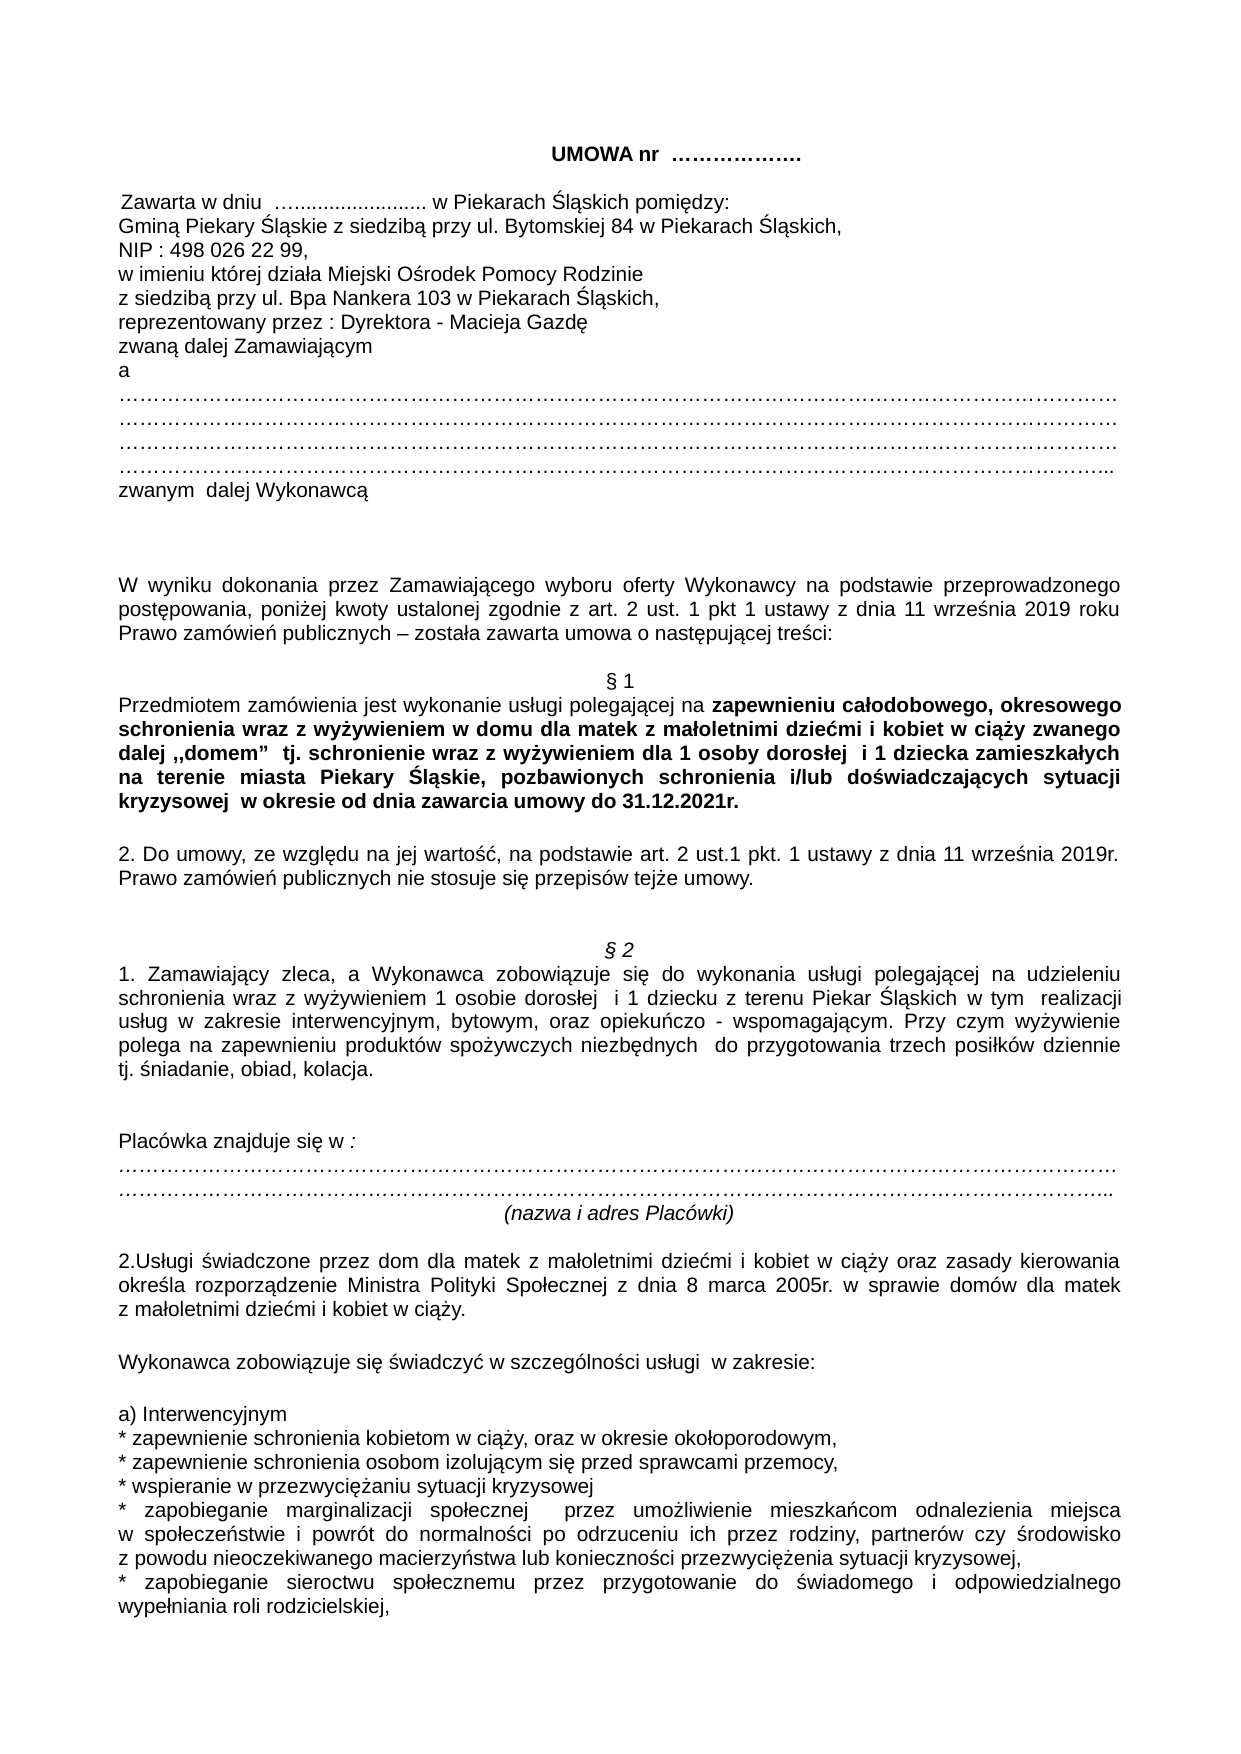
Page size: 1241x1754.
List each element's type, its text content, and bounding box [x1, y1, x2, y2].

text 2. Do umowy, ze względu na jej wartość, na podstawie art. 2 ust.1 pkt. 1 ustawy z dnia 11 września 2019r. Prawo zamówień publicznych nie stosuje się przepisów tejże umowy. [118, 842, 1122, 889]
text * zapobieganie marginalizacji społecznej przez umożliwienie mieszkańcom odnalezienia miejsca w społeczeństwie i powrót do normalności po odrzuceniu ich przez rodziny, partnerów czy środowisko z powodu nieoczekiwanego macierzyństwa lub konieczności przezwyciężenia sytuacji kryzysowej, [118, 1498, 1122, 1570]
text § 2 [118, 937, 1122, 961]
text a [118, 358, 1122, 382]
text 2.Usługi świadczone przez dom dla matek z małoletnimi dziećmi i kobiet w ciąży oraz zasady kierowania określa rozporządzenie Ministra Polityki Społecznej z dnia 8 marca 2005r. w sprawie domów dla matek z małoletnimi dziećmi i kobiet w ciąży. [118, 1249, 1122, 1321]
text Wykonawca zobowiązuje się świadczyć w szczególności usługi w zakresie: [118, 1349, 1122, 1373]
text Placówka znajduje się w : [118, 1129, 1122, 1153]
text reprezentowany przez : Dyrektora - Macieja Gazdę [118, 310, 1122, 334]
text zwaną dalej Zamawiającym [118, 334, 1122, 358]
text 1. Zamawiający zleca, a Wykonawca zobowiązuje się do wykonania usługi polegającej na udzieleniu schronienia wraz z wyżywieniem 1 osobie dorosłej i 1 dziecku z terenu Piekar Śląskich w tym realizacji usług w zakresie interwencyjnym, bytowym, oraz opiekuńczo - wspomagającym. Przy czym wyżywienie polega na zapewnieniu produktów spożywczych niezbędnych do przygotowania trzech posiłków dziennie tj. śniadanie, obiad, kolacja. [118, 961, 1122, 1081]
text * zapobieganie sieroctwu społecznemu przez przygotowanie do świadomego i odpowiedzialnego wypełniania roli rodzicielskiej, [118, 1570, 1122, 1618]
text ……………………………………………………………………………………………………………………………………………………………………………………………………………………………………………………………………………………………………………………………………………………………………………………………………………………………………………………………………………………………………………………………... [118, 382, 1122, 477]
text zwanym dalej Wykonawcą [118, 477, 1122, 501]
text UMOWA nr ………………. [231, 142, 1122, 166]
text Zawarta w dniu …....................... w Piekarach Śląskich pomiędzy: [121, 190, 1122, 214]
text z siedzibą przy ul. Bpa Nankera 103 w Piekarach Śląskich, [118, 286, 1122, 310]
text a) Interwencyjnym [118, 1402, 1122, 1426]
text * wspieranie w przezwyciężaniu sytuacji kryzysowej [118, 1474, 1122, 1498]
text * zapewnienie schronienia osobom izolującym się przed sprawcami przemocy, [118, 1450, 1122, 1474]
text § 1 [118, 669, 1122, 693]
text Gminą Piekary Śląskie z siedzibą przy ul. Bytomskiej 84 w Piekarach Śląskich, [118, 214, 1122, 238]
text Przedmiotem zamówienia jest wykonanie usługi polegającej na zapewnieniu całodobowego, okresowego schronienia wraz z wyżywieniem w domu dla matek z małoletnimi dziećmi i kobiet w ciąży zwanego dalej ,,domem” tj. schronienie wraz z wyżywieniem dla 1 osoby dorosłej i 1 dziecka zamieszkałych na terenie miasta Piekary Śląskie, pozbawionych schronienia i/lub doświadczających sytuacji kryzysowej w okresie od dnia zawarcia umowy do 31.12.2021r. [118, 693, 1122, 813]
text w imieniu której działa Miejski Ośrodek Pomocy Rodzinie [118, 262, 1122, 286]
text (nazwa i adres Placówki) [118, 1201, 1122, 1225]
text NIP : 498 026 22 99, [118, 238, 1122, 262]
text W wyniku dokonania przez Zamawiającego wyboru oferty Wykonawcy na podstawie przeprowadzonego postępowania, poniżej kwoty ustalonej zgodnie z art. 2 ust. 1 pkt 1 ustawy z dnia 11 września 2019 roku Prawo zamówień publicznych – została zawarta umowa o następującej treści: [118, 573, 1122, 645]
text ……………………………………………………………………………………………………………………………………………………………………………………………………………………………………………………………... [118, 1153, 1122, 1201]
text * zapewnienie schronienia kobietom w ciąży, oraz w okresie okołoporodowym, [118, 1426, 1122, 1450]
